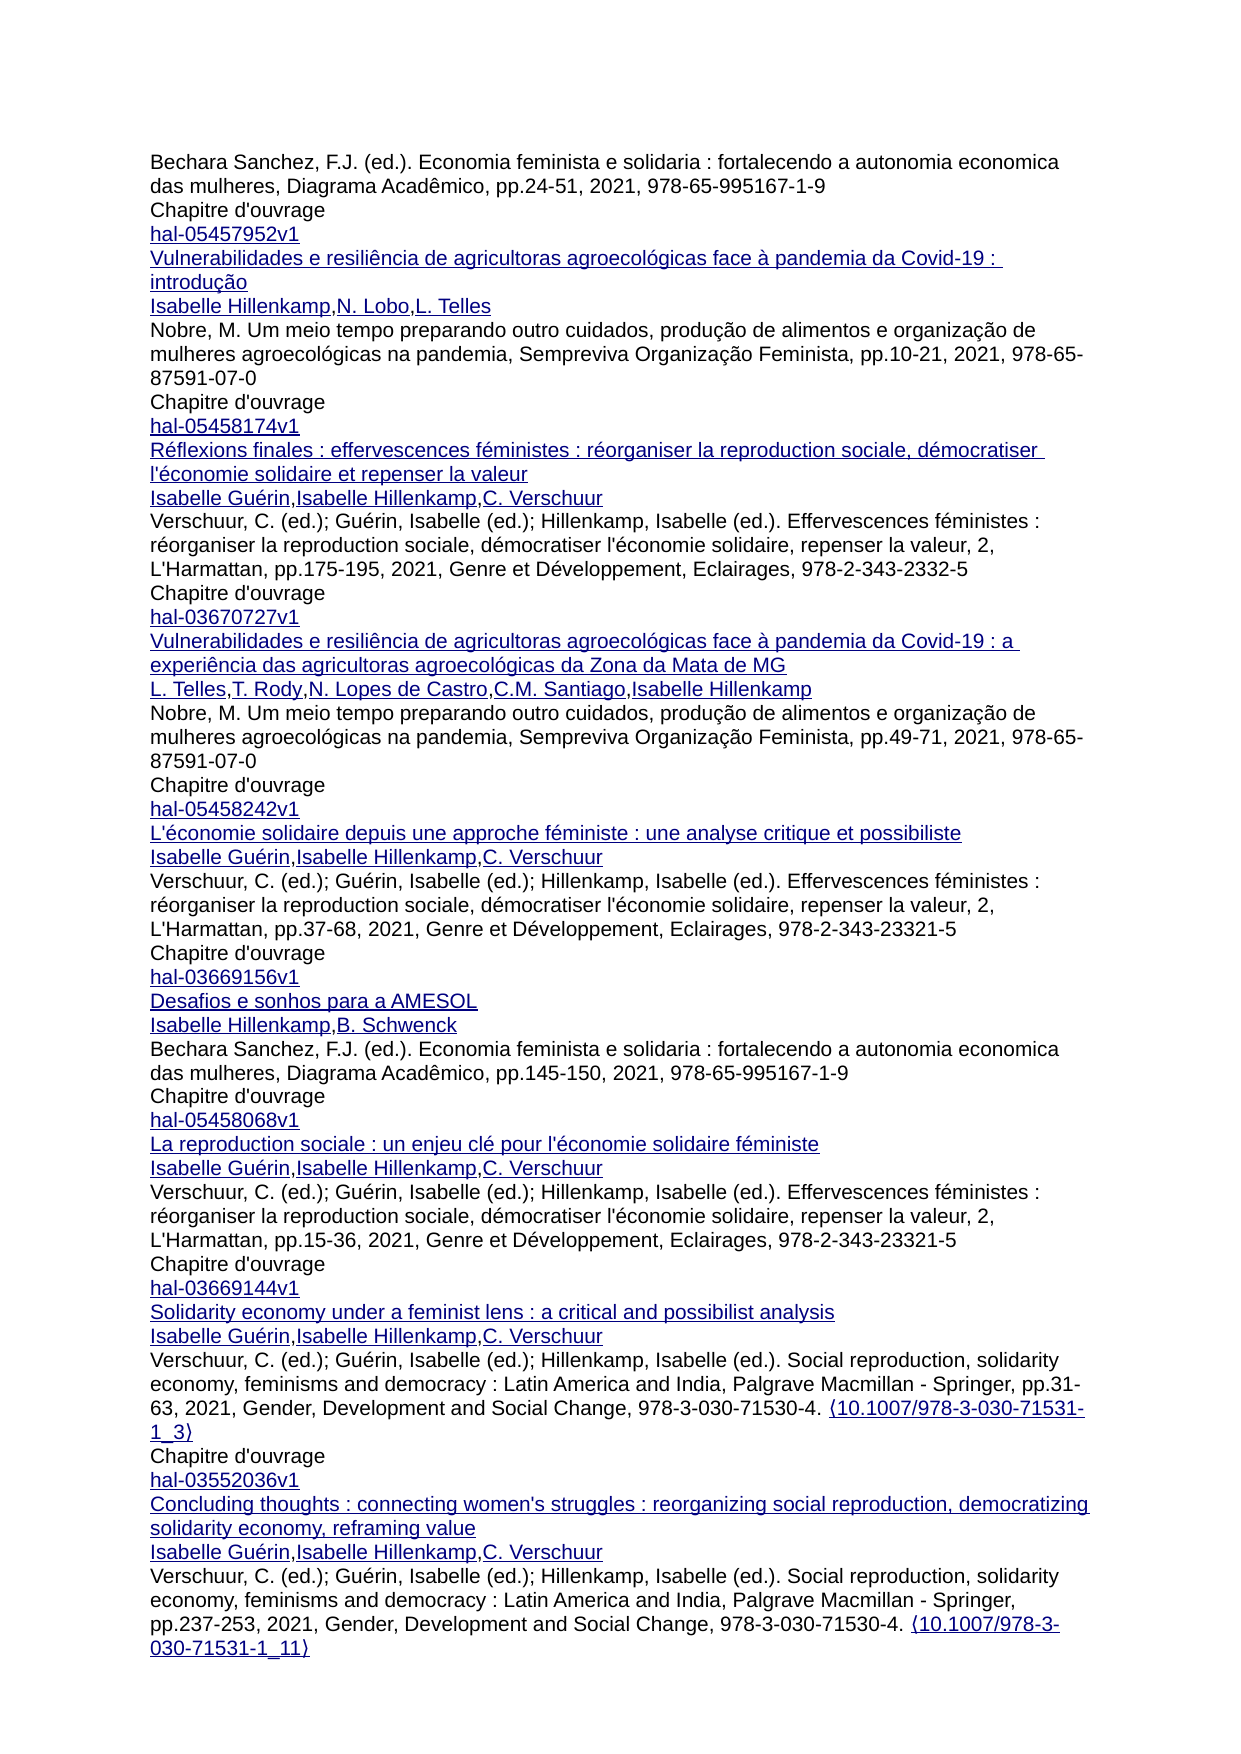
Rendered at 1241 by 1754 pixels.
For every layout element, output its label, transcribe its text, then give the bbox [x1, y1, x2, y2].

table_cell Solidarity economy under a feminist lens : a critical and possibilist analysis Isabelle Guérin,Isabelle Hillenkamp,C. Verschuur Verschuur, C. (ed.); Guérin, Isabelle (ed.); Hillenkamp, Isabelle (ed.). Social reproduction, solidarity economy, feminisms and democracy : Latin America and India, Palgrave Macmillan - Springer, pp.31-63, 2021, Gender, Development and Social Change, 978-3-030-71530-4. ⟨10.1007/978-3-030-71531-1_3⟩ Chapitre d'ouvrage hal-03552036v1 [150, 1300, 1090, 1492]
table_cell La reproduction sociale : un enjeu clé pour l'économie solidaire féministe Isabelle Guérin,Isabelle Hillenkamp,C. Verschuur Verschuur, C. (ed.); Guérin, Isabelle (ed.); Hillenkamp, Isabelle (ed.). Effervescences féministes : réorganiser la reproduction sociale, démocratiser l'économie solidaire, repenser la valeur, 2, L'Harmattan, pp.15-36, 2021, Genre et Développement, Eclairages, 978-2-343-23321-5 Chapitre d'ouvrage hal-03669144v1 [150, 1132, 1090, 1300]
table_cell solidarity economy, reframing value Isabelle Guérin,Isabelle Hillenkamp,C. Verschuur Verschuur, C. (ed.); Guérin, Isabelle (ed.); Hillenkamp, Isabelle (ed.). Social reproduction, solidarity economy, feminisms and democracy : Latin America and India, Palgrave Macmillan - Springer, pp.237-253, 2021, Gender, Development and Social Change, 978-3-030-71530-4. ⟨10.1007/978-3-030-71531-1_11⟩ [150, 1514, 1090, 1659]
table_cell Vulnerabilidades e resiliência de agricultoras agroecológicas face à pandemia da Covid-19 : a experiência das agricultoras agroecológicas da Zona da Mata de MG L. Telles,T. Rody,N. Lopes de Castro,C.M. Santiago,Isabelle Hillenkamp Nobre, M. Um meio tempo preparando outro cuidados, produção de alimentos e organização de mulheres agroecológicas na pandemia, Sempreviva Organização Feminista, pp.49-71, 2021, 978-65-87591-07-0 Chapitre d'ouvrage hal-05458242v1 [150, 629, 1090, 821]
table_cell Bechara Sanchez, F.J. (ed.). Economia feminista e solidaria : fortalecendo a autonomia economica das mulheres, Diagrama Acadêmico, pp.24-51, 2021, 978-65-995167-1-9 Chapitre d'ouvrage hal-05457952v1 [150, 150, 1090, 246]
table_cell Desafios e sonhos para a AMESOL Isabelle Hillenkamp,B. Schwenck Bechara Sanchez, F.J. (ed.). Economia feminista e solidaria : fortalecendo a autonomia economica das mulheres, Diagrama Acadêmico, pp.145-150, 2021, 978-65-995167-1-9 Chapitre d'ouvrage hal-05458068v1 [150, 989, 1090, 1132]
table_cell Concluding thoughts : connecting women's struggles : reorganizing social reproduction, democratizing [150, 1492, 1090, 1513]
table_cell L'économie solidaire depuis une approche féministe : une analyse critique et possibiliste Isabelle Guérin,Isabelle Hillenkamp,C. Verschuur Verschuur, C. (ed.); Guérin, Isabelle (ed.); Hillenkamp, Isabelle (ed.). Effervescences féministes : réorganiser la reproduction sociale, démocratiser l'économie solidaire, repenser la valeur, 2, L'Harmattan, pp.37-68, 2021, Genre et Développement, Eclairages, 978-2-343-23321-5 Chapitre d'ouvrage hal-03669156v1 [150, 821, 1090, 988]
table_cell Réflexions finales : effervescences féministes : réorganiser la reproduction sociale, démocratiser l'économie solidaire et repenser la valeur Isabelle Guérin,Isabelle Hillenkamp,C. Verschuur Verschuur, C. (ed.); Guérin, Isabelle (ed.); Hillenkamp, Isabelle (ed.). Effervescences féministes : réorganiser la reproduction sociale, démocratiser l'économie solidaire, repenser la valeur, 2, L'Harmattan, pp.175-195, 2021, Genre et Développement, Eclairages, 978-2-343-2332-5 Chapitre d'ouvrage hal-03670727v1 [150, 438, 1090, 629]
table_cell Vulnerabilidades e resiliência de agricultoras agroecológicas face à pandemia da Covid-19 : introdução Isabelle Hillenkamp,N. Lobo,L. Telles Nobre, M. Um meio tempo preparando outro cuidados, produção de alimentos e organização de mulheres agroecológicas na pandemia, Sempreviva Organização Feminista, pp.10-21, 2021, 978-65-87591-07-0 Chapitre d'ouvrage hal-05458174v1 [150, 246, 1090, 437]
